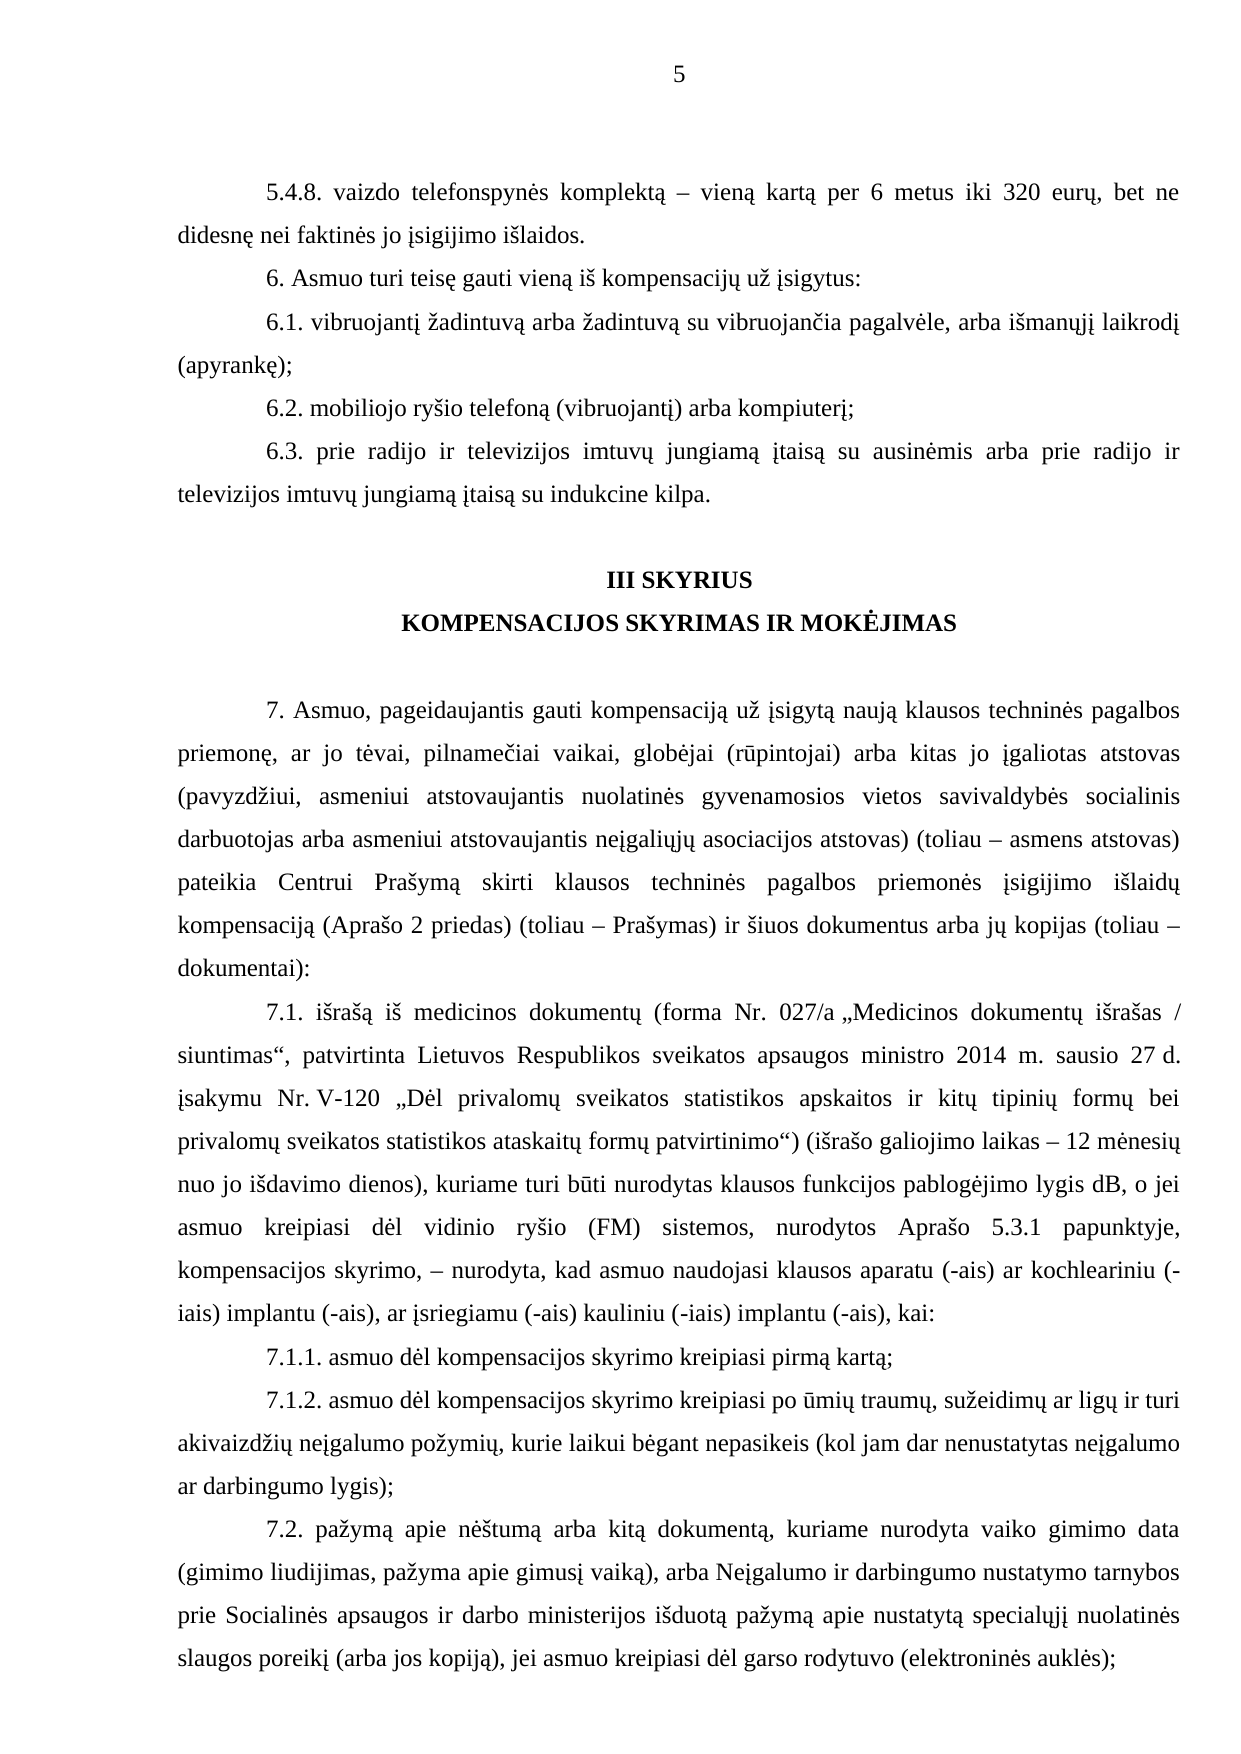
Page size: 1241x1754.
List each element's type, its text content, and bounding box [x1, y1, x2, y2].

text III SKYRIUS [177, 565, 1181, 594]
text 7.1.1. asmuo dėl kompensacijos skyrimo kreipiasi pirmą kartą; [177, 1342, 1181, 1370]
text KOMPENSACIJOS SKYRIMAS IR MOKĖJIMAS [177, 608, 1181, 637]
text 7.2. pažymą apie nėštumą arba kitą dokumentą, kuriame nurodyta vaiko gimimo data (gimimo liudijimas, pažyma apie gimusį vaiką), arba Neįgalumo ir darbingumo nustatymo tarnybos prie Socialinės apsaugos ir darbo ministerijos išduotą pažymą apie nustatytą specialųjį nuolatinės slaugos poreikį (arba jos kopiją), jei asmuo kreipiasi dėl garso rodytuvo (elektroninės auklės); [177, 1514, 1181, 1672]
text 7.1. išrašą iš medicinos dokumentų (forma Nr. 027/a „Medicinos dokumentų išrašas / siuntimas“, patvirtinta Lietuvos Respublikos sveikatos apsaugos ministro 2014 m. sausio 27 d. įsakymu Nr. V-120 „Dėl privalomų sveikatos statistikos apskaitos ir kitų tipinių formų bei privalomų sveikatos statistikos ataskaitų formų patvirtinimo“) (išrašo galiojimo laikas – 12 mėnesių nuo jo išdavimo dienos), kuriame turi būti nurodytas klausos funkcijos pablogėjimo lygis dB, o jei asmuo kreipiasi dėl vidinio ryšio (FM) sistemos, nurodytos Aprašo 5.3.1 papunktyje, kompensacijos skyrimo, – nurodyta, kad asmuo naudojasi klausos aparatu (-ais) ar kochleariniu (-iais) implantu (‑ais), ar įsriegiamu (-ais) kauliniu (‑iais) implantu (-ais), kai: [177, 997, 1181, 1327]
text 6. Asmuo turi teisę gauti vieną iš kompensacijų už įsigytus: [177, 263, 1181, 292]
text 6.2. mobiliojo ryšio telefoną (vibruojantį) arba kompiuterį; [177, 393, 1181, 422]
text 6.1. vibruojantį žadintuvą arba žadintuvą su vibruojančia pagalvėle, arba išmanųjį laikrodį (apyrankę); [177, 307, 1181, 378]
text 6.3. prie radijo ir televizijos imtuvų jungiamą įtaisą su ausinėmis arba prie radijo ir televizijos imtuvų jungiamą įtaisą su indukcine kilpa. [177, 436, 1181, 508]
text 7. Asmuo, pageidaujantis gauti kompensaciją už įsigytą naują klausos techninės pagalbos priemonę, ar jo tėvai, pilnamečiai vaikai, globėjai (rūpintojai) arba kitas jo įgaliotas atstovas (pavyzdžiui, asmeniui atstovaujantis nuolatinės gyvenamosios vietos savivaldybės socialinis darbuotojas arba asmeniui atstovaujantis neįgaliųjų asociacijos atstovas) (toliau – asmens atstovas) pateikia Centrui Prašymą skirti klausos techninės pagalbos priemonės įsigijimo išlaidų kompensaciją (Aprašo 2 priedas) (toliau – Prašymas) ir šiuos dokumentus arba jų kopijas (toliau – dokumentai): [177, 695, 1181, 982]
text 7.1.2. asmuo dėl kompensacijos skyrimo kreipiasi po ūmių traumų, sužeidimų ar ligų ir turi akivaizdžių neįgalumo požymių, kurie laikui bėgant nepasikeis (kol jam dar nenustatytas neįgalumo ar darbingumo lygis); [177, 1385, 1181, 1500]
text 5.4.8. vaizdo telefonspynės komplektą – vieną kartą per 6 metus iki 320 eurų, bet ne didesnę nei faktinės jo įsigijimo išlaidos. [177, 177, 1181, 249]
